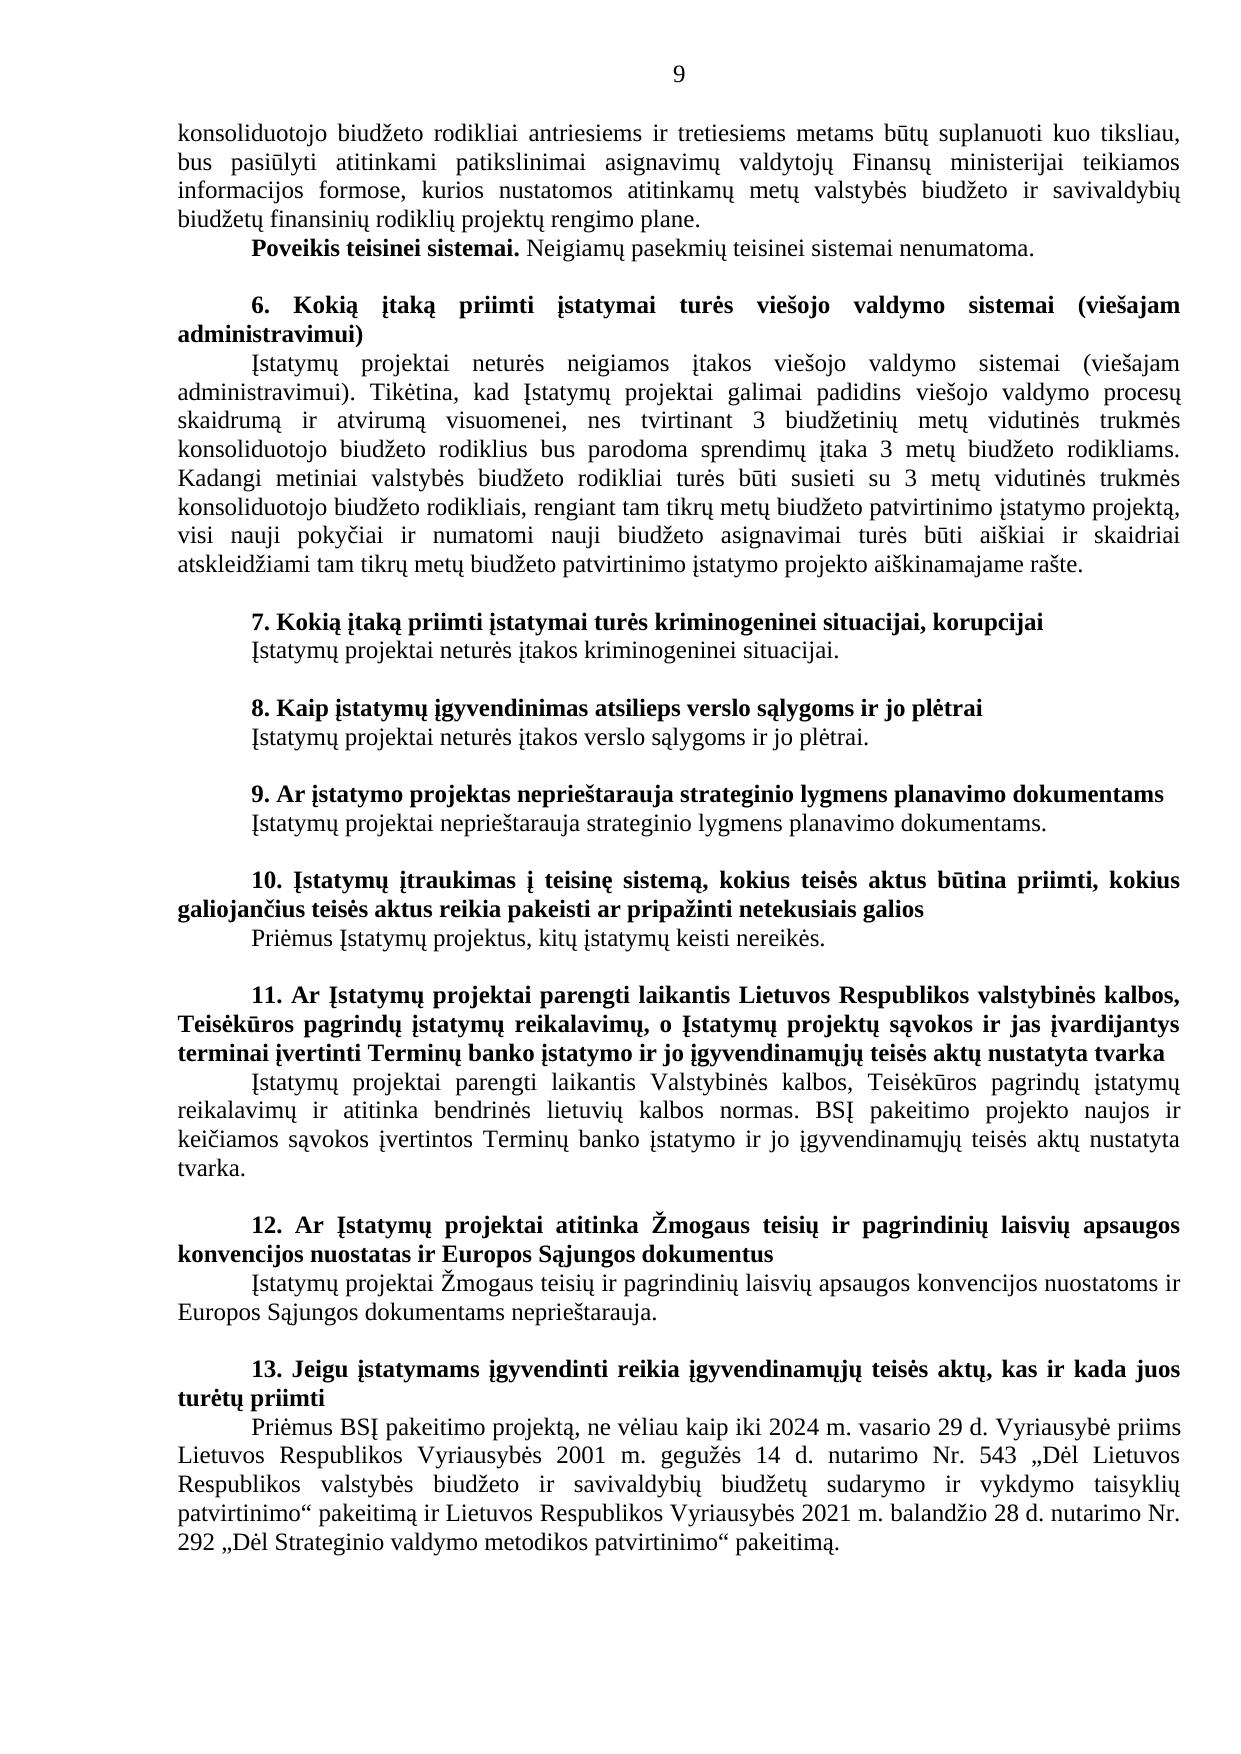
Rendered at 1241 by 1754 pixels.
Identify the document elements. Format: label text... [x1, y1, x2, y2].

text 7. Kokią įtaką priimti įstatymai turės kriminogeninei situacijai, korupcijai [177, 607, 1181, 636]
text Poveikis teisinei sistemai. Neigiamų pasekmių teisinei sistemai nenumatoma. [177, 233, 1181, 262]
text konsoliduotojo biudžeto rodikliai antriesiems ir tretiesiems metams būtų suplanuoti kuo tiksliau, bus pasiūlyti atitinkami patikslinimai asignavimų valdytojų Finansų ministerijai teikiamos informacijos formose, kurios nustatomos atitinkamų metų valstybės biudžeto ir savivaldybių biudžetų finansinių rodiklių projektų rengimo plane. [177, 118, 1181, 233]
text Įstatymų projektai Žmogaus teisių ir pagrindinių laisvių apsaugos konvencijos nuostatoms ir Europos Sąjungos dokumentams neprieštarauja. [177, 1268, 1181, 1326]
text 8. Kaip įstatymų įgyvendinimas atsilieps verslo sąlygoms ir jo plėtrai [177, 693, 1181, 722]
text 12. Ar Įstatymų projektai atitinka Žmogaus teisių ir pagrindinių laisvių apsaugos konvencijos nuostatas ir Europos Sąjungos dokumentus [177, 1211, 1181, 1268]
text 13. Jeigu įstatymams įgyvendinti reikia įgyvendinamųjų teisės aktų, kas ir kada juos turėtų priimti [177, 1354, 1181, 1412]
text Įstatymų projektai parengti laikantis Valstybinės kalbos, Teisėkūros pagrindų įstatymų reikalavimų ir atitinka bendrinės lietuvių kalbos normas. BSĮ pakeitimo projekto naujos ir keičiamos sąvokos įvertintos Terminų banko įstatymo ir jo įgyvendinamųjų teisės aktų nustatyta tvarka. [177, 1067, 1181, 1182]
text 6. Kokią įtaką priimti įstatymai turės viešojo valdymo sistemai (viešajam administravimui) [177, 291, 1181, 348]
text Priėmus BSĮ pakeitimo projektą, ne vėliau kaip iki 2024 m. vasario 29 d. Vyriausybė priims Lietuvos Respublikos Vyriausybės 2001 m. gegužės 14 d. nutarimo Nr. 543 „Dėl Lietuvos Respublikos valstybės biudžeto ir savivaldybių biudžetų sudarymo ir vykdymo taisyklių patvirtinimo“ pakeitimą ir Lietuvos Respublikos Vyriausybės 2021 m. balandžio 28 d. nutarimo Nr. 292 „Dėl Strateginio valdymo metodikos patvirtinimo“ pakeitimą. [177, 1412, 1181, 1556]
text Įstatymų projektai neprieštarauja strateginio lygmens planavimo dokumentams. [177, 808, 1181, 837]
text 11. Ar Įstatymų projektai parengti laikantis Lietuvos Respublikos valstybinės kalbos, Teisėkūros pagrindų įstatymų reikalavimų, o Įstatymų projektų sąvokos ir jas įvardijantys terminai įvertinti Terminų banko įstatymo ir jo įgyvendinamųjų teisės aktų nustatyta tvarka [177, 981, 1181, 1067]
text 10. Įstatymų įtraukimas į teisinę sistemą, kokius teisės aktus būtina priimti, kokius galiojančius teisės aktus reikia pakeisti ar pripažinti netekusiais galios [177, 866, 1181, 923]
text Priėmus Įstatymų projektus, kitų įstatymų keisti nereikės. [177, 923, 1181, 952]
text Įstatymų projektai neturės neigiamos įtakos viešojo valdymo sistemai (viešajam administravimui). Tikėtina, kad Įstatymų projektai galimai padidins viešojo valdymo procesų skaidrumą ir atvirumą visuomenei, nes tvirtinant 3 biudžetinių metų vidutinės trukmės konsoliduotojo biudžeto rodiklius bus parodoma sprendimų įtaka 3 metų biudžeto rodikliams. Kadangi metiniai valstybės biudžeto rodikliai turės būti susieti su 3 metų vidutinės trukmės konsoliduotojo biudžeto rodikliais, rengiant tam tikrų metų biudžeto patvirtinimo įstatymo projektą, visi nauji pokyčiai ir numatomi nauji biudžeto asignavimai turės būti aiškiai ir skaidriai atskleidžiami tam tikrų metų biudžeto patvirtinimo įstatymo projekto aiškinamajame rašte. [177, 348, 1181, 578]
text 9. Ar įstatymo projektas neprieštarauja strateginio lygmens planavimo dokumentams [177, 779, 1181, 808]
text Įstatymų projektai neturės įtakos verslo sąlygoms ir jo plėtrai. [177, 722, 1181, 751]
text Įstatymų projektai neturės įtakos kriminogeninei situacijai. [177, 636, 1181, 664]
